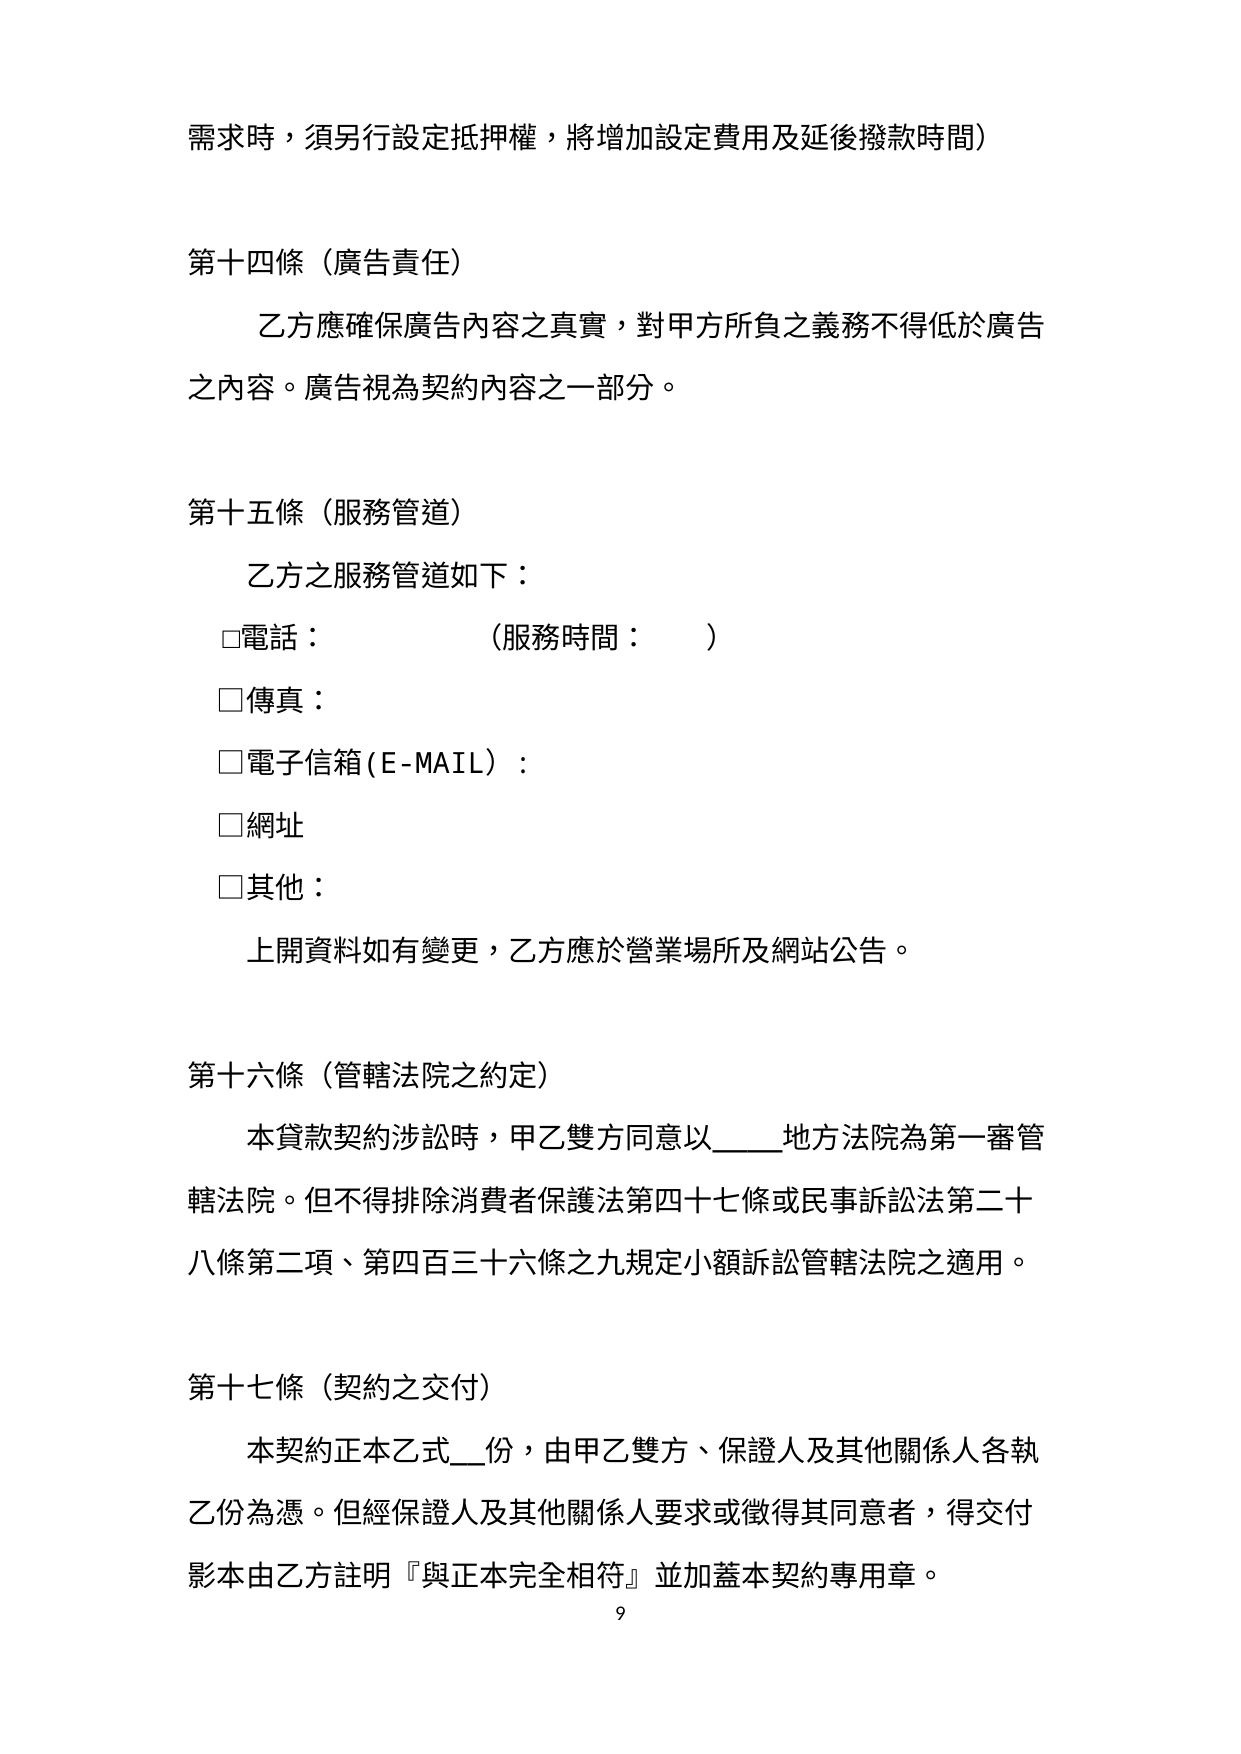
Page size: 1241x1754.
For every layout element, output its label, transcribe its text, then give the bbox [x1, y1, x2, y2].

text 第十七條（契約之交付） [187, 1344, 1053, 1407]
text □其他： [187, 844, 1053, 907]
text □網址 [187, 782, 1053, 844]
text 本貸款契約涉訟時，甲乙雙方同意以____地方法院為第一審管轄法院。但不得排除消費者保護法第四十七條或民事訴訟法第二十八條第二項、第四百三十六條之九規定小額訴訟管轄法院之適用。 [187, 1094, 1053, 1282]
text □電子信箱(E-MAIL）: [187, 719, 1053, 782]
text 乙方應確保廣告內容之真實，對甲方所負之義務不得低於廣告之內容。廣告視為契約內容之一部分。 [187, 282, 1053, 407]
text 乙方之服務管道如下： [187, 532, 1053, 594]
text 本契約正本乙式__份，由甲乙雙方、保證人及其他關係人各執乙份為憑。但經保證人及其他關係人要求或徵得其同意者，得交付影本由乙方註明『與正本完全相符』並加蓋本契約專用章。 [187, 1407, 1053, 1594]
text 第十四條（廣告責任） [187, 219, 1053, 282]
text □傳真： [187, 657, 1053, 719]
text □電話： （服務時間： ） [187, 594, 1053, 657]
text 第十六條（管轄法院之約定） [187, 1032, 1053, 1094]
text 第十五條（服務管道） [187, 469, 1053, 532]
text 上開資料如有變更，乙方應於營業場所及網站公告。 [187, 907, 1053, 969]
text 需求時，須另行設定抵押權，將增加設定費用及延後撥款時間） [187, 94, 1053, 157]
